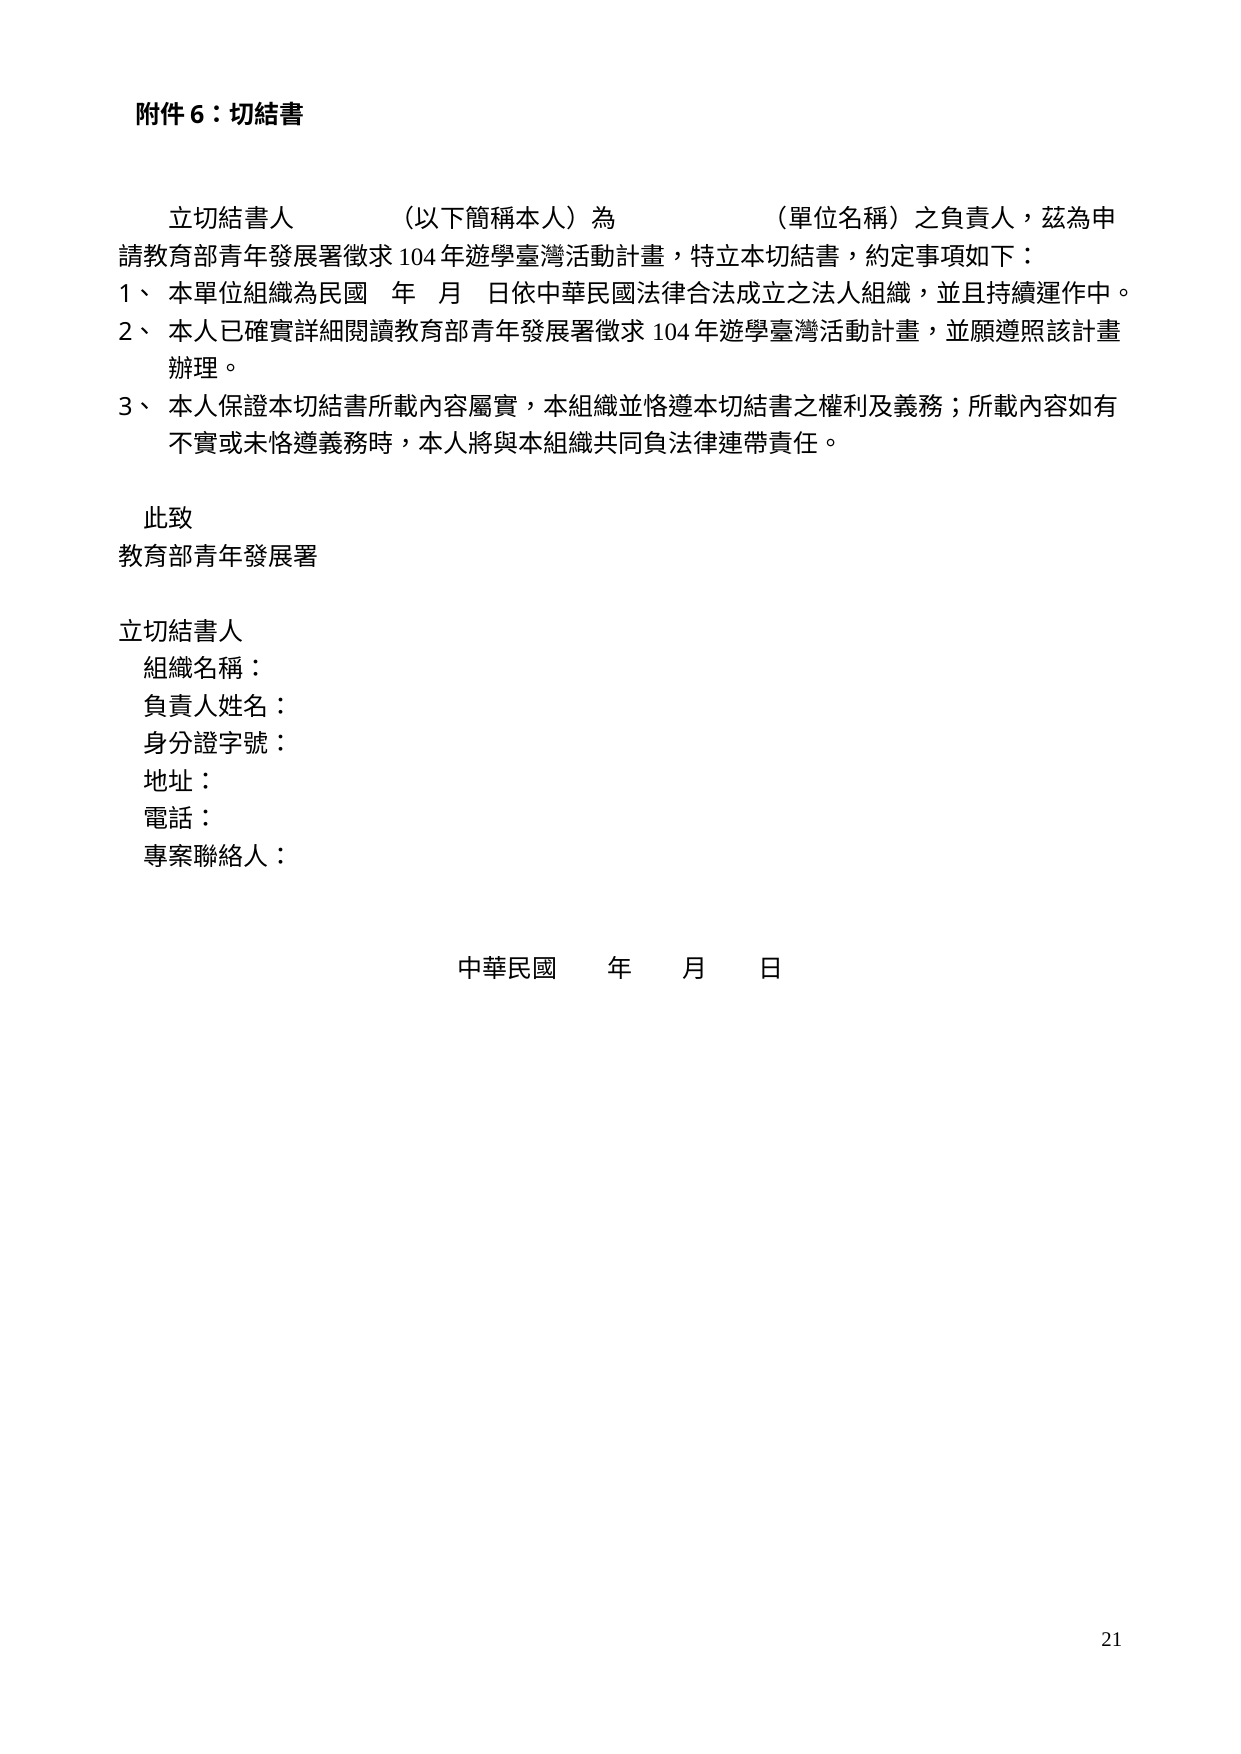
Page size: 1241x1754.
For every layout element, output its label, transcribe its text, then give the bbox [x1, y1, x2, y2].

text 專案聯絡人： [118, 835, 1122, 873]
text 組織名稱： [118, 648, 1122, 685]
text 地址： [118, 760, 1122, 798]
text 身分證字號： [118, 723, 1122, 760]
text 負責人姓名： [118, 685, 1122, 723]
text 立切結書人 [118, 610, 1122, 648]
text 中華民國 年 月 日 [118, 948, 1122, 985]
text 教育部青年發展署 [118, 535, 1122, 573]
text 立切結書人 （以下簡稱本人）為 （單位名稱）之負責人，茲為申請教育部青年發展署徵求104年遊學臺灣活動計畫，特立本切結書，約定事項如下： [118, 198, 1122, 273]
text 電話： [118, 798, 1122, 835]
list 本單位組織為民國 年 月 日依中華民國法律合法成立之法人組織，並且持續運作中。 [118, 273, 1122, 310]
text 此致 [118, 498, 1122, 535]
list 本人保證本切結書所載內容屬實，本組織並恪遵本切結書之權利及義務；所載內容如有不實或未恪遵義務時，本人將與本組織共同負法律連帶責任。 [118, 385, 1122, 460]
text 附件6：切結書 [135, 94, 458, 131]
list 本人已確實詳細閱讀教育部青年發展署徵求104年遊學臺灣活動計畫，並願遵照該計畫辦理。 [118, 310, 1122, 385]
